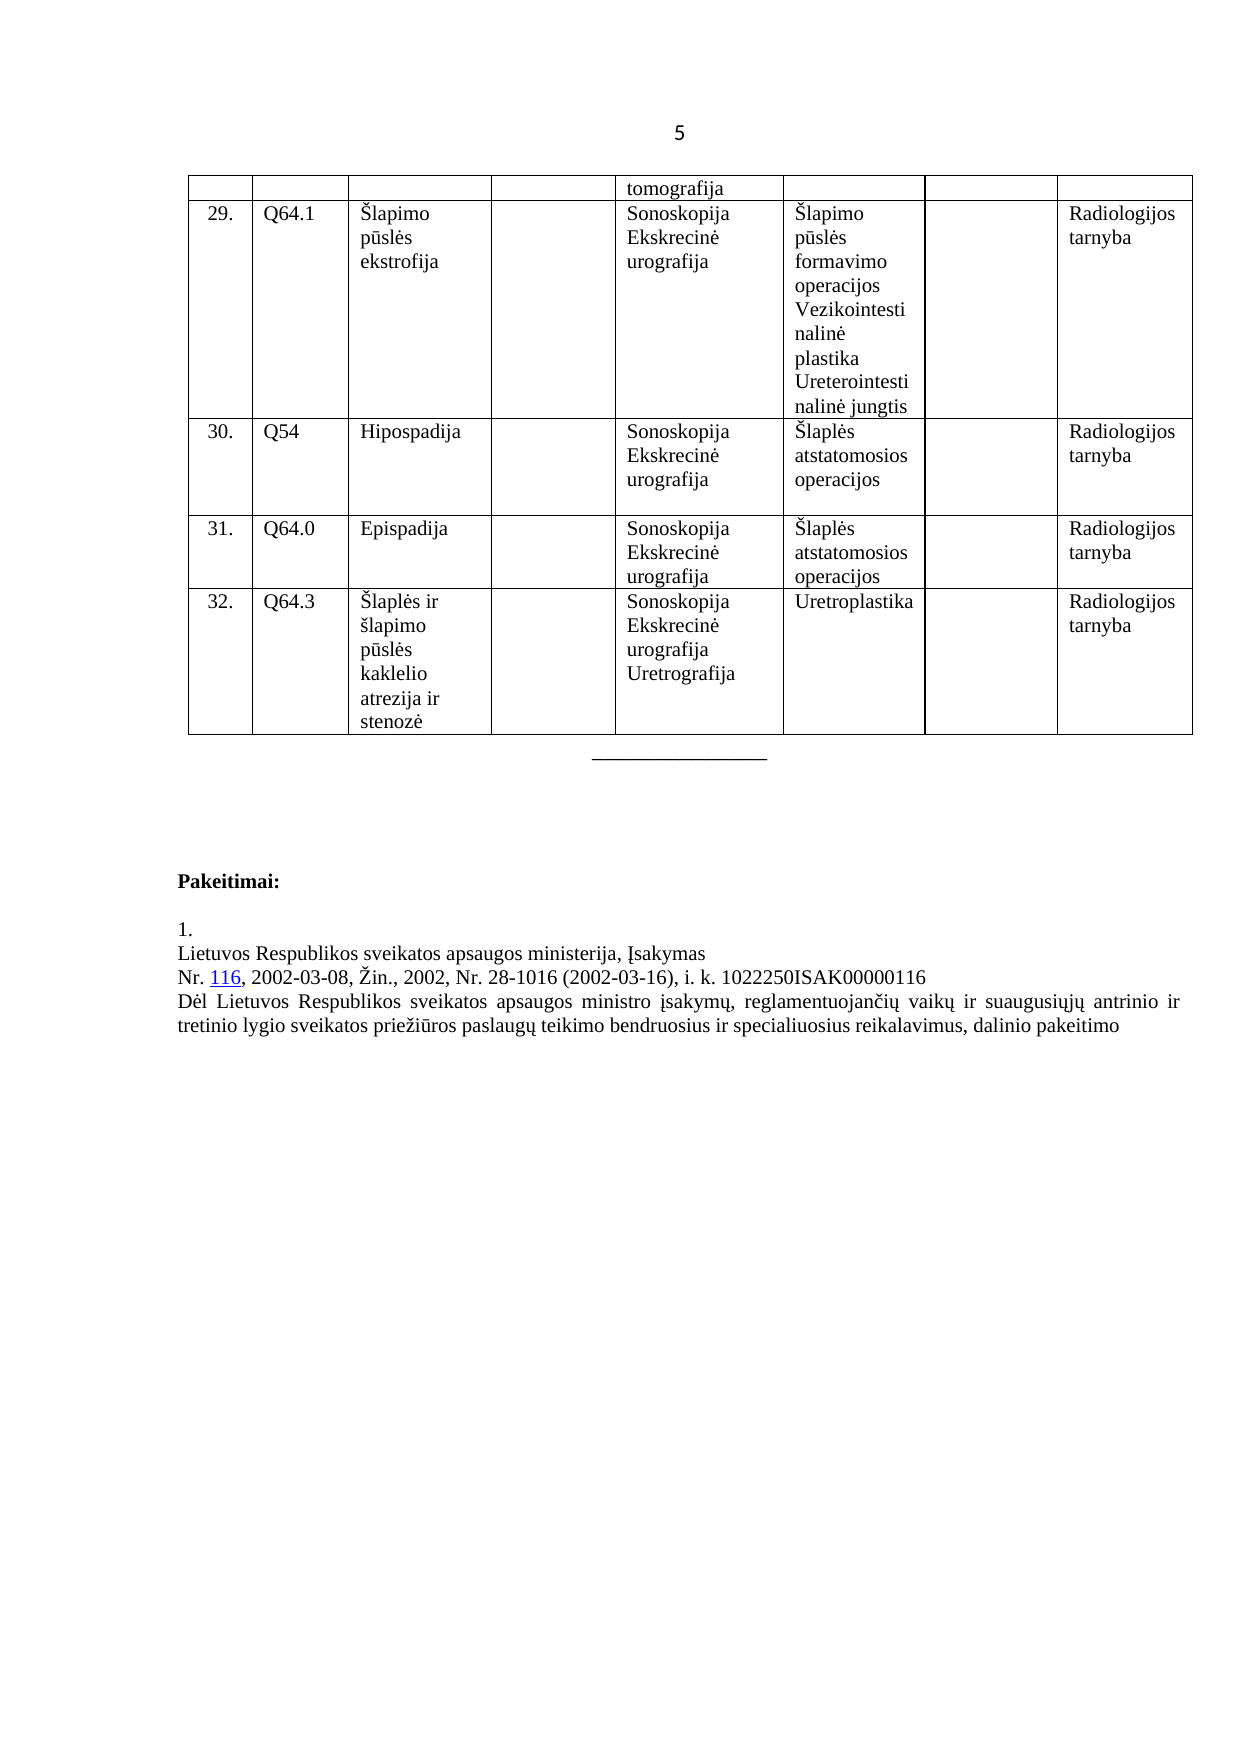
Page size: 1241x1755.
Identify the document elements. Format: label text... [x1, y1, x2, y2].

table_cell [926, 201, 1057, 418]
text Nr. 116, 2002-03-08, Žin., 2002, Nr. 28-1016 (2002-03-16), i. k. 1022250ISAK00000116 [177, 965, 1181, 989]
table_cell [926, 176, 1057, 200]
table_cell 29. [189, 201, 252, 418]
text ______________ [177, 734, 1181, 763]
table_cell Sonoskopija Ekskrecinė urografija [616, 516, 783, 588]
table_cell Radiologijos tarnyba [1058, 516, 1192, 588]
table_cell [492, 589, 615, 733]
table_cell Sonoskopija Ekskrecinė urografija Uretrografija [616, 589, 783, 733]
table_cell [492, 516, 615, 588]
table_cell Šlapimo pūslės formavimo operacijos Vezikointestinalinė plastika Ureterointestinalinė jungtis [784, 201, 924, 418]
table_cell [492, 201, 615, 418]
table_cell Uretroplastika [784, 589, 924, 733]
table_cell Sonoskopija Ekskrecinė urografija [616, 419, 783, 515]
text 1. [177, 917, 1181, 941]
table_cell [189, 176, 252, 200]
table_cell 31. [189, 516, 252, 588]
table_cell Q64.3 [253, 589, 348, 733]
table_cell Radiologijos tarnyba [1058, 419, 1192, 515]
table_cell Q64.0 [253, 516, 348, 588]
table_cell Šlaplės ir šlapimo pūslės kaklelio atrezija ir stenozė [349, 589, 491, 733]
table_cell Šlaplės atstatomosios operacijos [784, 516, 924, 588]
table_cell [492, 419, 615, 515]
table_cell Šlapimo pūslės ekstrofija [349, 201, 491, 418]
table_cell Sonoskopija Ekskrecinė urografija [616, 201, 783, 418]
text Lietuvos Respublikos sveikatos apsaugos ministerija, Įsakymas [177, 941, 1181, 965]
table_cell Q64.1 [253, 201, 348, 418]
text Pakeitimai: [177, 869, 1181, 893]
table_cell Radiologijos tarnyba [1058, 201, 1192, 418]
table_cell [349, 176, 491, 200]
table_cell Q54 [253, 419, 348, 515]
table_cell [926, 419, 1057, 515]
table_cell Hipospadija [349, 419, 491, 515]
text Dėl Lietuvos Respublikos sveikatos apsaugos ministro įsakymų, reglamentuojančių vaikų ir suaugusiųjų antrinio ir tretinio lygio sveikatos priežiūros paslaugų teikimo bendruosius ir specialiuosius reikalavimus, dalinio pakeitimo [177, 989, 1181, 1037]
table_cell [926, 516, 1057, 588]
table_cell 32. [189, 589, 252, 733]
table_cell [492, 176, 615, 200]
table_cell [784, 176, 924, 200]
table_cell 30. [189, 419, 252, 515]
table_cell [253, 176, 348, 200]
table_cell Epispadija [349, 516, 491, 588]
table_cell Šlaplės atstatomosios operacijos [784, 419, 924, 515]
table_cell Radiologijos tarnyba [1058, 589, 1192, 733]
table_cell [1058, 176, 1192, 200]
table_cell tomografija [616, 176, 783, 200]
table_cell [926, 589, 1057, 733]
